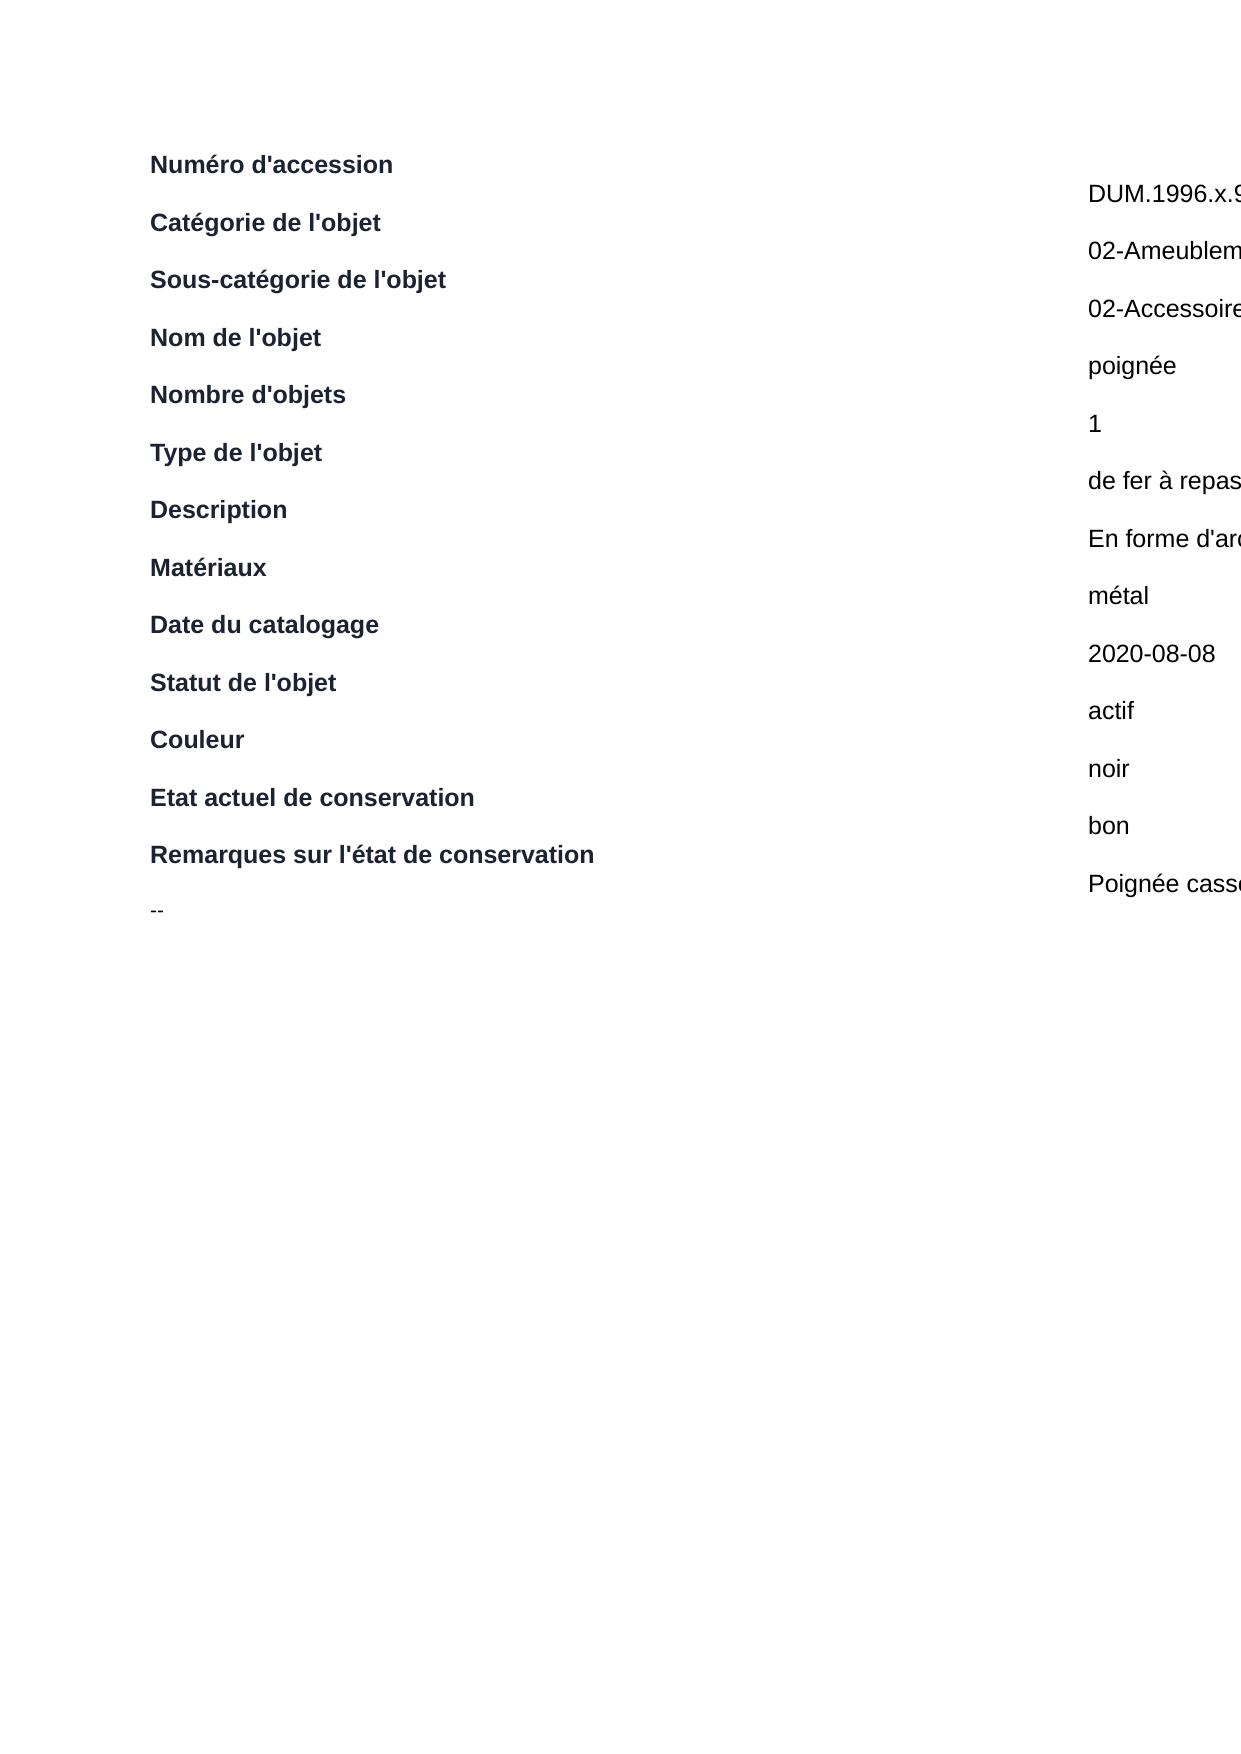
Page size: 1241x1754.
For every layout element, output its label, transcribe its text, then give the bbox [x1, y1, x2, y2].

text Description [150, 495, 1090, 524]
text Statut de l'objet [150, 667, 1090, 696]
text bon [1088, 811, 1240, 840]
text actif [1088, 696, 1240, 725]
text Poignée cassée. Traces de rouille et d'usure. [1088, 869, 1240, 897]
text métal [1088, 581, 1240, 610]
text Matériaux [150, 552, 1090, 581]
text Nombre d'objets [150, 380, 1090, 409]
text de fer à repasser [1088, 466, 1240, 495]
text Couleur [150, 725, 1090, 754]
text Type de l'objet [150, 437, 1090, 466]
text 2020-08-08 [1088, 639, 1240, 667]
text poignée [1088, 351, 1240, 380]
text 02-Accessoire de maison [1088, 294, 1240, 322]
text Remarques sur l'état de conservation [150, 840, 1090, 869]
text -- [150, 897, 1090, 921]
text Date du catalogage [150, 610, 1090, 639]
text Catégorie de l'objet [150, 207, 1090, 236]
text Nom de l'objet [150, 322, 1090, 351]
text 1 [1088, 409, 1240, 437]
text Sous-catégorie de l'objet [150, 265, 1090, 294]
text 02-Ameublement et décoration [1088, 236, 1240, 265]
text Numéro d'accession [150, 150, 1090, 179]
text En forme d'arc. [1088, 524, 1240, 552]
text noir [1088, 754, 1240, 782]
text DUM.1996.x.913 [1088, 179, 1240, 207]
text Etat actuel de conservation [150, 782, 1090, 811]
